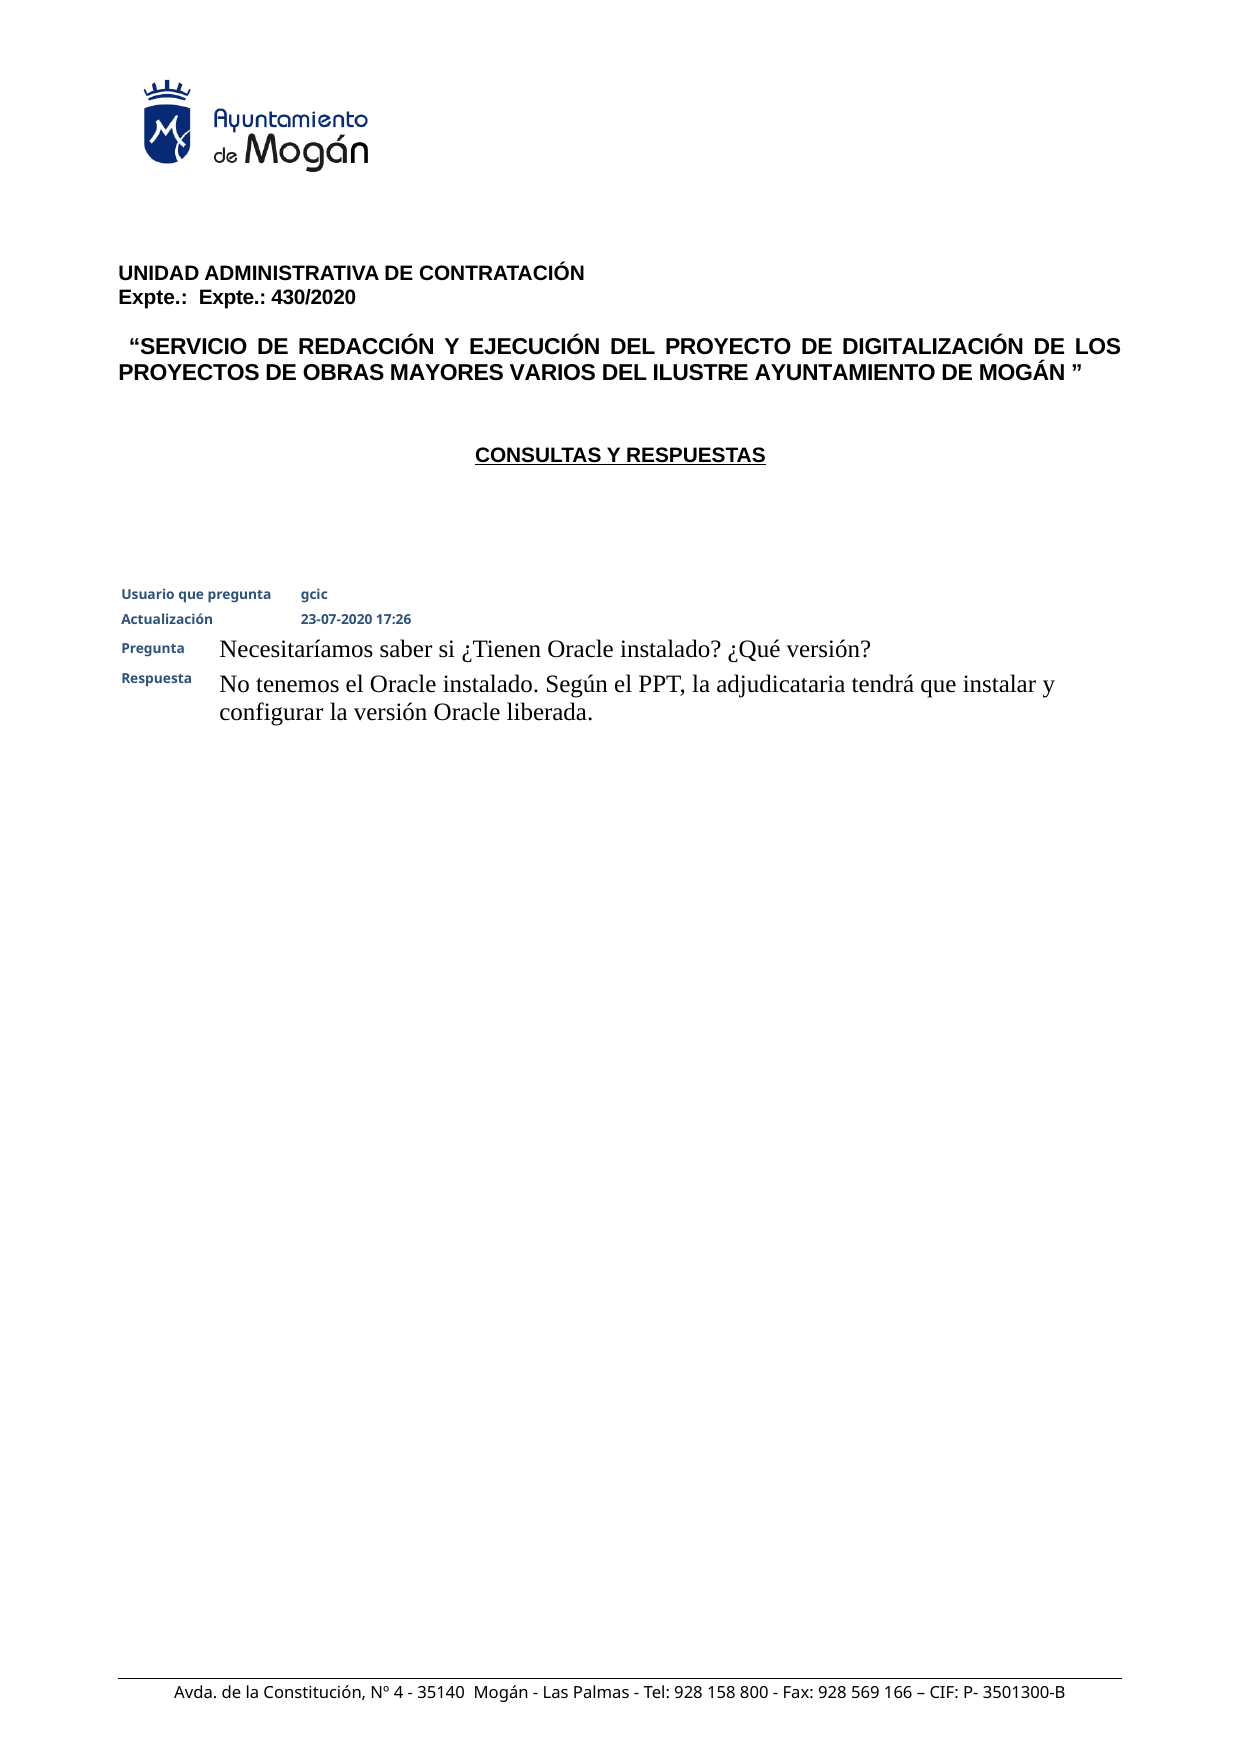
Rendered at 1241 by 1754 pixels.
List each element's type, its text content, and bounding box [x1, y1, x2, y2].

table_cell Actualización [118, 607, 298, 631]
text UNIDAD ADMINISTRATIVA DE CONTRATACIÓN [118, 261, 1122, 285]
text Expte.: Expte.: 430/2020 [118, 285, 1122, 309]
picture [129, 58, 385, 190]
table_cell 23-07-2020 17:26 [298, 607, 453, 631]
table_header Pregunta [118, 631, 216, 666]
text CONSULTAS Y RESPUESTAS [118, 443, 1122, 467]
table_cell No tenemos el Oracle instalado. Según el PPT, la adjudicataria tendrá que instalar y configurar la versión Oracle liberada. [216, 666, 1122, 729]
text “SERVICIO DE REDACCIÓN Y EJECUCIÓN DEL PROYECTO DE DIGITALIZACIÓN DE LOS PROYECTOS DE OBRAS MAYORES VARIOS DEL ILUSTRE AYUNTAMIENTO DE MOGÁN ” [118, 333, 1122, 386]
table_header Usuario que pregunta [118, 582, 298, 607]
table_header gcic [298, 582, 453, 607]
table_cell Respuesta [118, 666, 216, 729]
table_header Necesitaríamos saber si ¿Tienen Oracle instalado? ¿Qué versión? [216, 631, 1122, 666]
